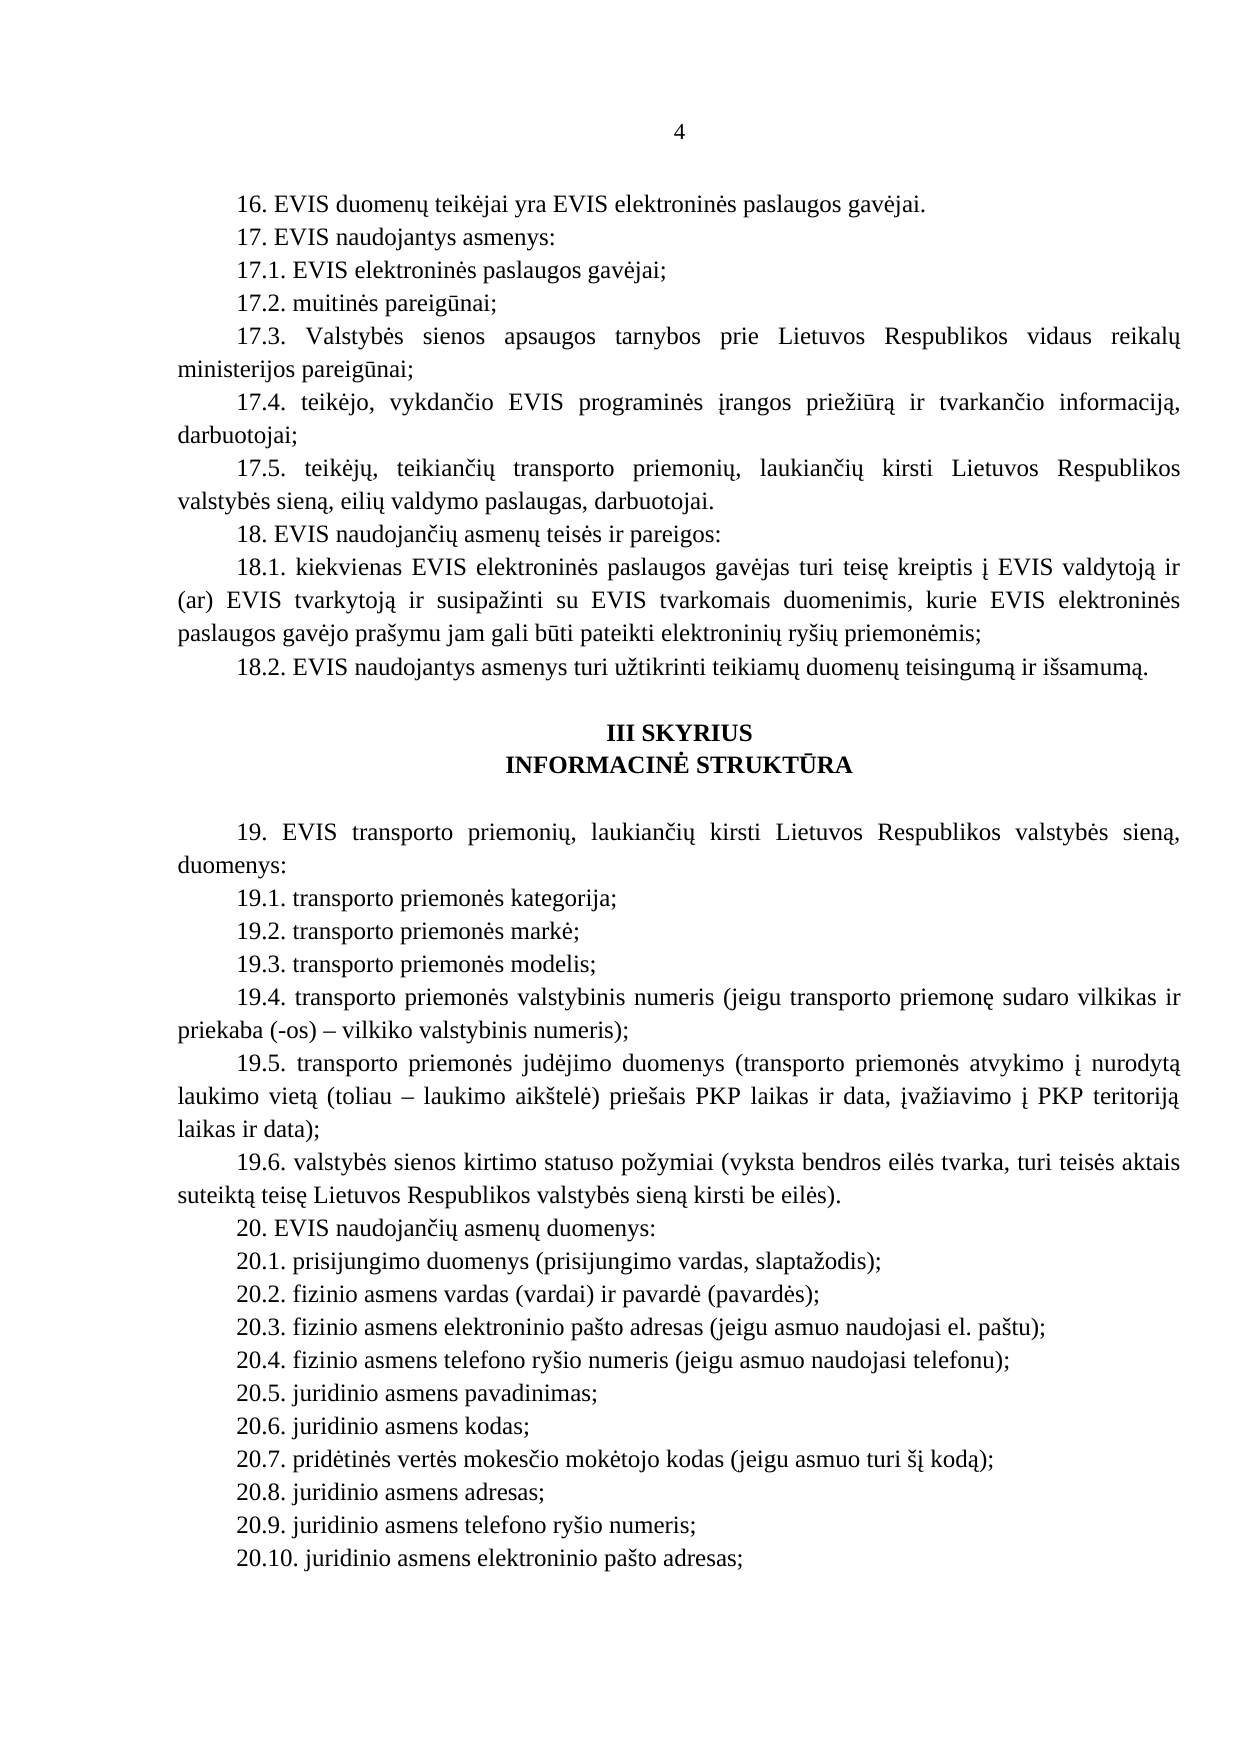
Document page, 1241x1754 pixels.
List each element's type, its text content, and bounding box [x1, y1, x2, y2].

text 17.5. teikėjų, teikiančių transporto priemonių, laukiančių kirsti Lietuvos Respublikos valstybės sieną, eilių valdymo paslaugas, darbuotojai. [177, 453, 1181, 515]
text 19.4. transporto priemonės valstybinis numeris (jeigu transporto priemonę sudaro vilkikas ir priekaba (-os) – vilkiko valstybinis numeris); [177, 982, 1181, 1043]
text 19.3. transporto priemonės modelis; [177, 949, 1181, 977]
text 19.6. valstybės sienos kirtimo statuso požymiai (vyksta bendros eilės tvarka, turi teisės aktais suteiktą teisę Lietuvos Respublikos valstybės sieną kirsti be eilės). [177, 1147, 1181, 1209]
text 17.4. teikėjo, vykdančio EVIS programinės įrangos priežiūrą ir tvarkančio informaciją, darbuotojai; [177, 387, 1181, 449]
text 20.5. juridinio asmens pavadinimas; [177, 1378, 1181, 1407]
text 20.1. prisijungimo duomenys (prisijungimo vardas, slaptažodis); [177, 1246, 1181, 1275]
text 18. EVIS naudojančių asmenų teisės ir pareigos: [177, 519, 1181, 548]
text 18.1. kiekvienas EVIS elektroninės paslaugos gavėjas turi teisę kreiptis į EVIS valdytoją ir (ar) EVIS tvarkytoją ir susipažinti su EVIS tvarkomais duomenimis, kurie EVIS elektroninės paslaugos gavėjo prašymu jam gali būti pateikti elektroninių ryšių priemonėmis; [177, 552, 1181, 647]
text 20.9. juridinio asmens telefono ryšio numeris; [177, 1510, 1181, 1539]
text 19.2. transporto priemonės markė; [177, 916, 1181, 944]
text 17.1. EVIS elektroninės paslaugos gavėjai; [177, 255, 1181, 284]
text 20.4. fizinio asmens telefono ryšio numeris (jeigu asmuo naudojasi telefonu); [177, 1345, 1181, 1374]
text 19. EVIS transporto priemonių, laukiančių kirsti Lietuvos Respublikos valstybės sieną, duomenys: [177, 817, 1181, 878]
text 20.7. pridėtinės vertės mokesčio mokėtojo kodas (jeigu asmuo turi šį kodą); [177, 1444, 1181, 1473]
text 16. EVIS duomenų teikėjai yra EVIS elektroninės paslaugos gavėjai. [177, 189, 1181, 218]
text INFORMACINĖ STRUKTŪRA [177, 751, 1181, 779]
text III SKYRIUS [177, 718, 1181, 746]
text 17. EVIS naudojantys asmenys: [177, 222, 1181, 251]
text 20.3. fizinio asmens elektroninio pašto adresas (jeigu asmuo naudojasi el. paštu); [177, 1312, 1181, 1341]
text 20.10. juridinio asmens elektroninio pašto adresas; [177, 1543, 1181, 1572]
text 20.8. juridinio asmens adresas; [177, 1477, 1181, 1506]
text 17.3. Valstybės sienos apsaugos tarnybos prie Lietuvos Respublikos vidaus reikalų ministerijos pareigūnai; [177, 321, 1181, 383]
text 19.1. transporto priemonės kategorija; [177, 883, 1181, 911]
text 19.5. transporto priemonės judėjimo duomenys (transporto priemonės atvykimo į nurodytą laukimo vietą (toliau – laukimo aikštelė) priešais PKP laikas ir data, įvažiavimo į PKP teritoriją laikas ir data); [177, 1048, 1181, 1143]
text 18.2. EVIS naudojantys asmenys turi užtikrinti teikiamų duomenų teisingumą ir išsamumą. [177, 652, 1181, 680]
text 20.2. fizinio asmens vardas (vardai) ir pavardė (pavardės); [177, 1279, 1181, 1308]
text 17.2. muitinės pareigūnai; [177, 288, 1181, 317]
text 20. EVIS naudojančių asmenų duomenys: [177, 1213, 1181, 1242]
text 20.6. juridinio asmens kodas; [177, 1411, 1181, 1440]
